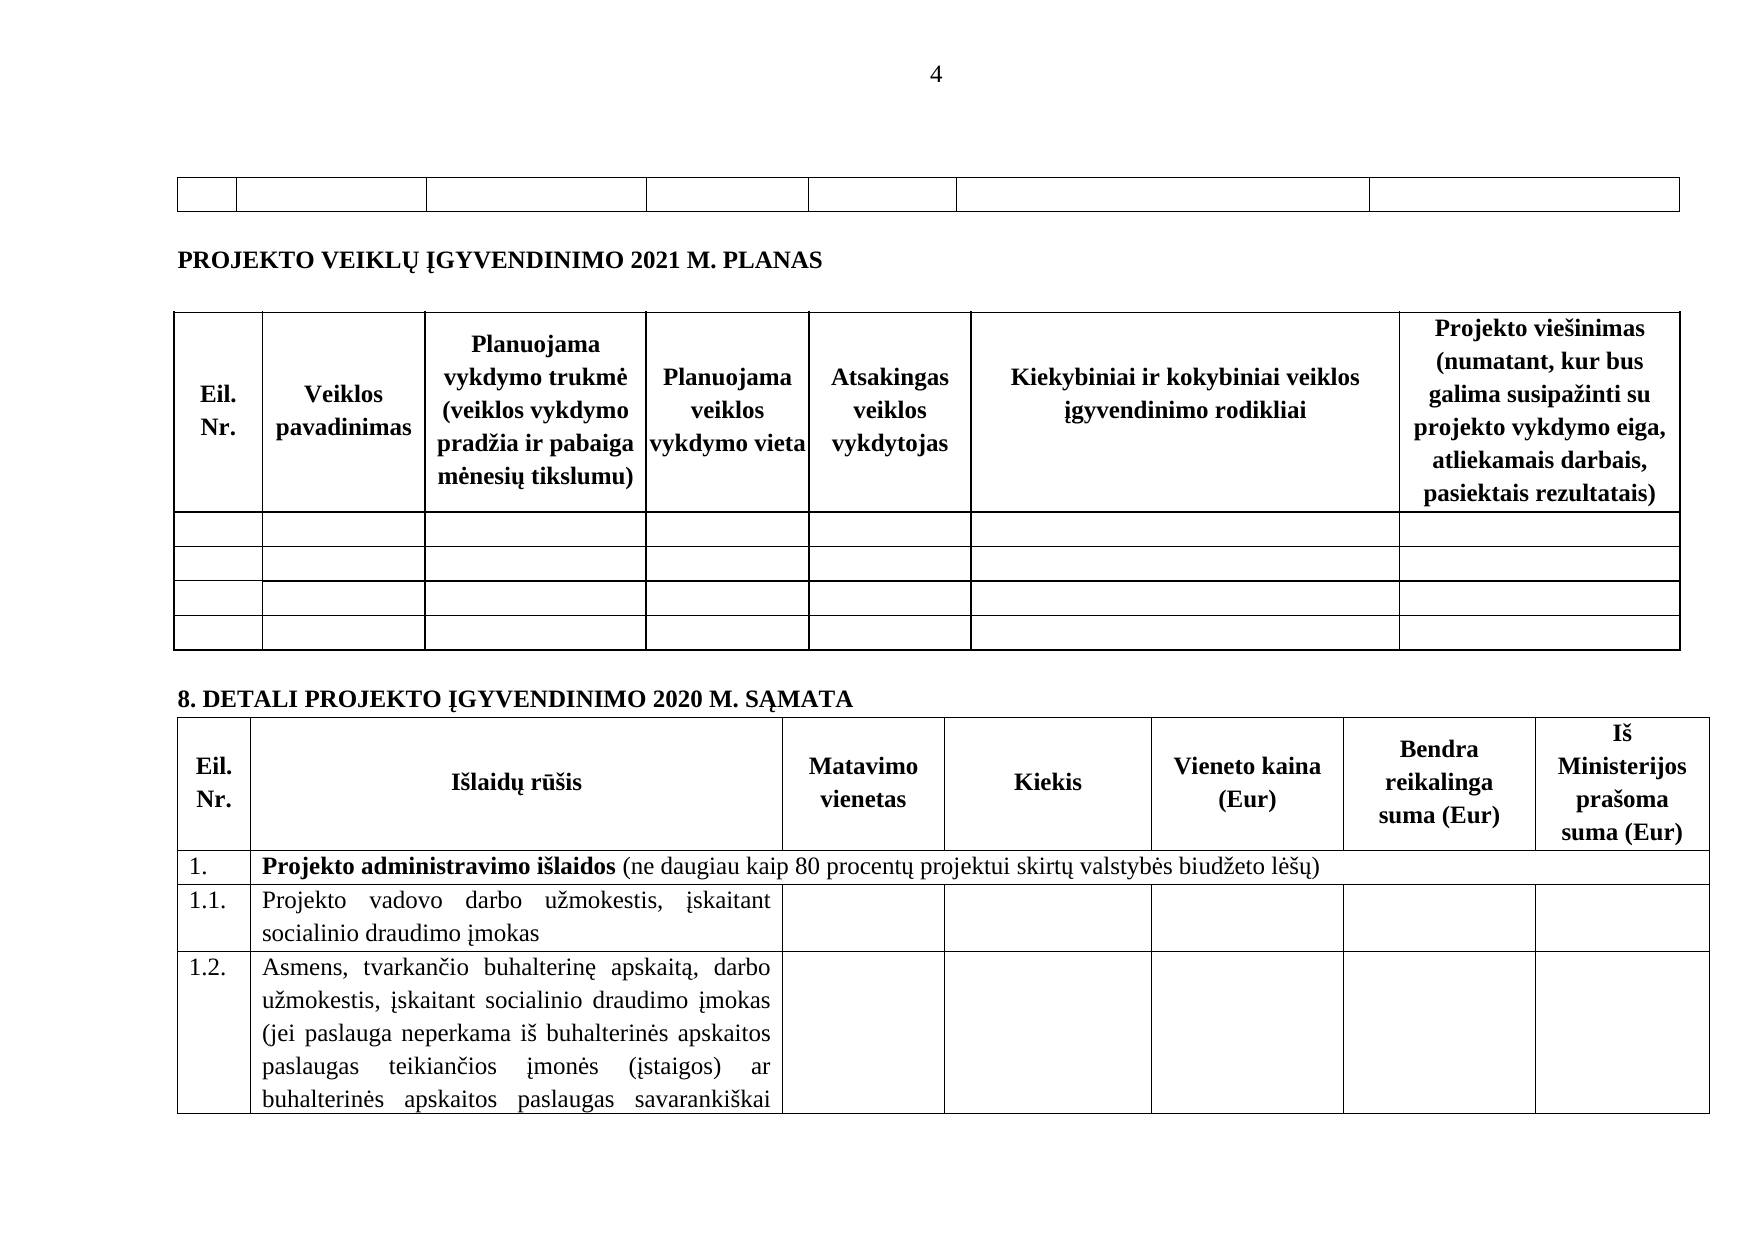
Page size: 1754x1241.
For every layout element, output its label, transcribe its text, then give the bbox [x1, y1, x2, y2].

table_cell [1344, 885, 1535, 951]
table_cell [175, 547, 262, 580]
table_header Vieneto kaina (Eur) [1152, 718, 1343, 850]
table_cell [945, 885, 1151, 951]
table_cell [647, 582, 808, 615]
table_cell [810, 513, 970, 546]
table_cell [1400, 513, 1679, 546]
table_header Planuojama veiklos vykdymo vieta [647, 313, 808, 511]
table_header Projekto viešinimas (numatant, kur bus galima susipažinti su projekto vykdymo eiga, atliekamais darbais, pasiektais rezultatais) [1400, 313, 1679, 511]
table_cell [972, 547, 1399, 580]
table_cell [783, 885, 944, 951]
table_header Bendra reikalinga suma (Eur) [1344, 718, 1535, 850]
table_header Kiekis [945, 718, 1151, 850]
table_cell [1536, 952, 1709, 1113]
table_header Eil. Nr. [178, 718, 250, 850]
table_cell [1400, 547, 1679, 580]
table_cell [1152, 952, 1343, 1113]
table_cell [426, 616, 645, 649]
table_cell [426, 582, 645, 615]
table_cell [972, 616, 1399, 649]
table_cell [175, 616, 262, 649]
table_cell [783, 952, 944, 1113]
table_cell Asmens, tvarkančio buhalterinę apskaitą, darbo užmokestis, įskaitant socialinio draudimo įmokas (jei paslauga neperkama iš buhalterinės apskaitos paslaugas teikiančios įmonės (įstaigos) ar buhalterinės apskaitos paslaugas savarankiškai [251, 952, 782, 1113]
table_cell [1536, 885, 1709, 951]
table_header Veiklos pavadinimas [263, 313, 424, 511]
table_cell [647, 616, 808, 649]
table_header Atsakingas veiklos vykdytojas [810, 313, 970, 511]
table_header Iš Ministerijos prašoma suma (Eur) [1536, 718, 1709, 850]
table_cell [263, 616, 424, 649]
table_cell [957, 178, 1369, 211]
table_cell 1.1. [178, 885, 250, 951]
table_cell [1400, 582, 1679, 615]
table_cell [426, 513, 645, 546]
table_header Planuojama vykdymo trukmė (veiklos vykdymo pradžia ir pabaiga mėnesių tikslumu) [426, 313, 645, 511]
table_cell [178, 178, 236, 211]
table_cell [426, 547, 645, 580]
table_cell [263, 547, 424, 580]
table_header Išlaidų rūšis [251, 718, 782, 850]
table_cell [809, 178, 956, 211]
table_header Matavimo vienetas [783, 718, 944, 850]
table_cell [1370, 178, 1679, 211]
text PROJEKTO VEIKLŲ ĮGYVENDINIMO 2021 M. PLANAS [177, 245, 1695, 274]
table_cell [810, 547, 970, 580]
text 8. DETALI PROJEKTO ĮGYVENDINIMO 2020 M. SĄMATA [177, 684, 1695, 713]
table_cell [647, 547, 808, 580]
table_header Eil. Nr. [175, 313, 262, 511]
table_cell 1. [178, 851, 250, 884]
table_cell [427, 178, 646, 211]
table_cell [263, 582, 424, 615]
table_cell [1344, 952, 1535, 1113]
table_cell 1.2. [178, 952, 250, 1113]
table_cell [175, 581, 262, 615]
table_cell [810, 582, 970, 615]
table_cell Projekto vadovo darbo užmokestis, įskaitant socialinio draudimo įmokas [251, 885, 782, 951]
table_header Kiekybiniai ir kokybiniai veiklos įgyvendinimo rodikliai [972, 313, 1399, 511]
table_cell [263, 513, 424, 546]
table_cell [647, 178, 808, 211]
table_cell [1400, 616, 1679, 649]
table_cell [945, 952, 1151, 1113]
table_cell [237, 178, 426, 211]
table_cell [175, 513, 262, 546]
table_cell [647, 513, 808, 546]
table_cell [1152, 885, 1343, 951]
table_cell Projekto administravimo išlaidos (ne daugiau kaip 80 procentų projektui skirtų valstybės biudžeto lėšų) [251, 851, 1709, 884]
table_cell [972, 582, 1399, 615]
table_cell [972, 513, 1399, 546]
table_cell [810, 616, 970, 649]
